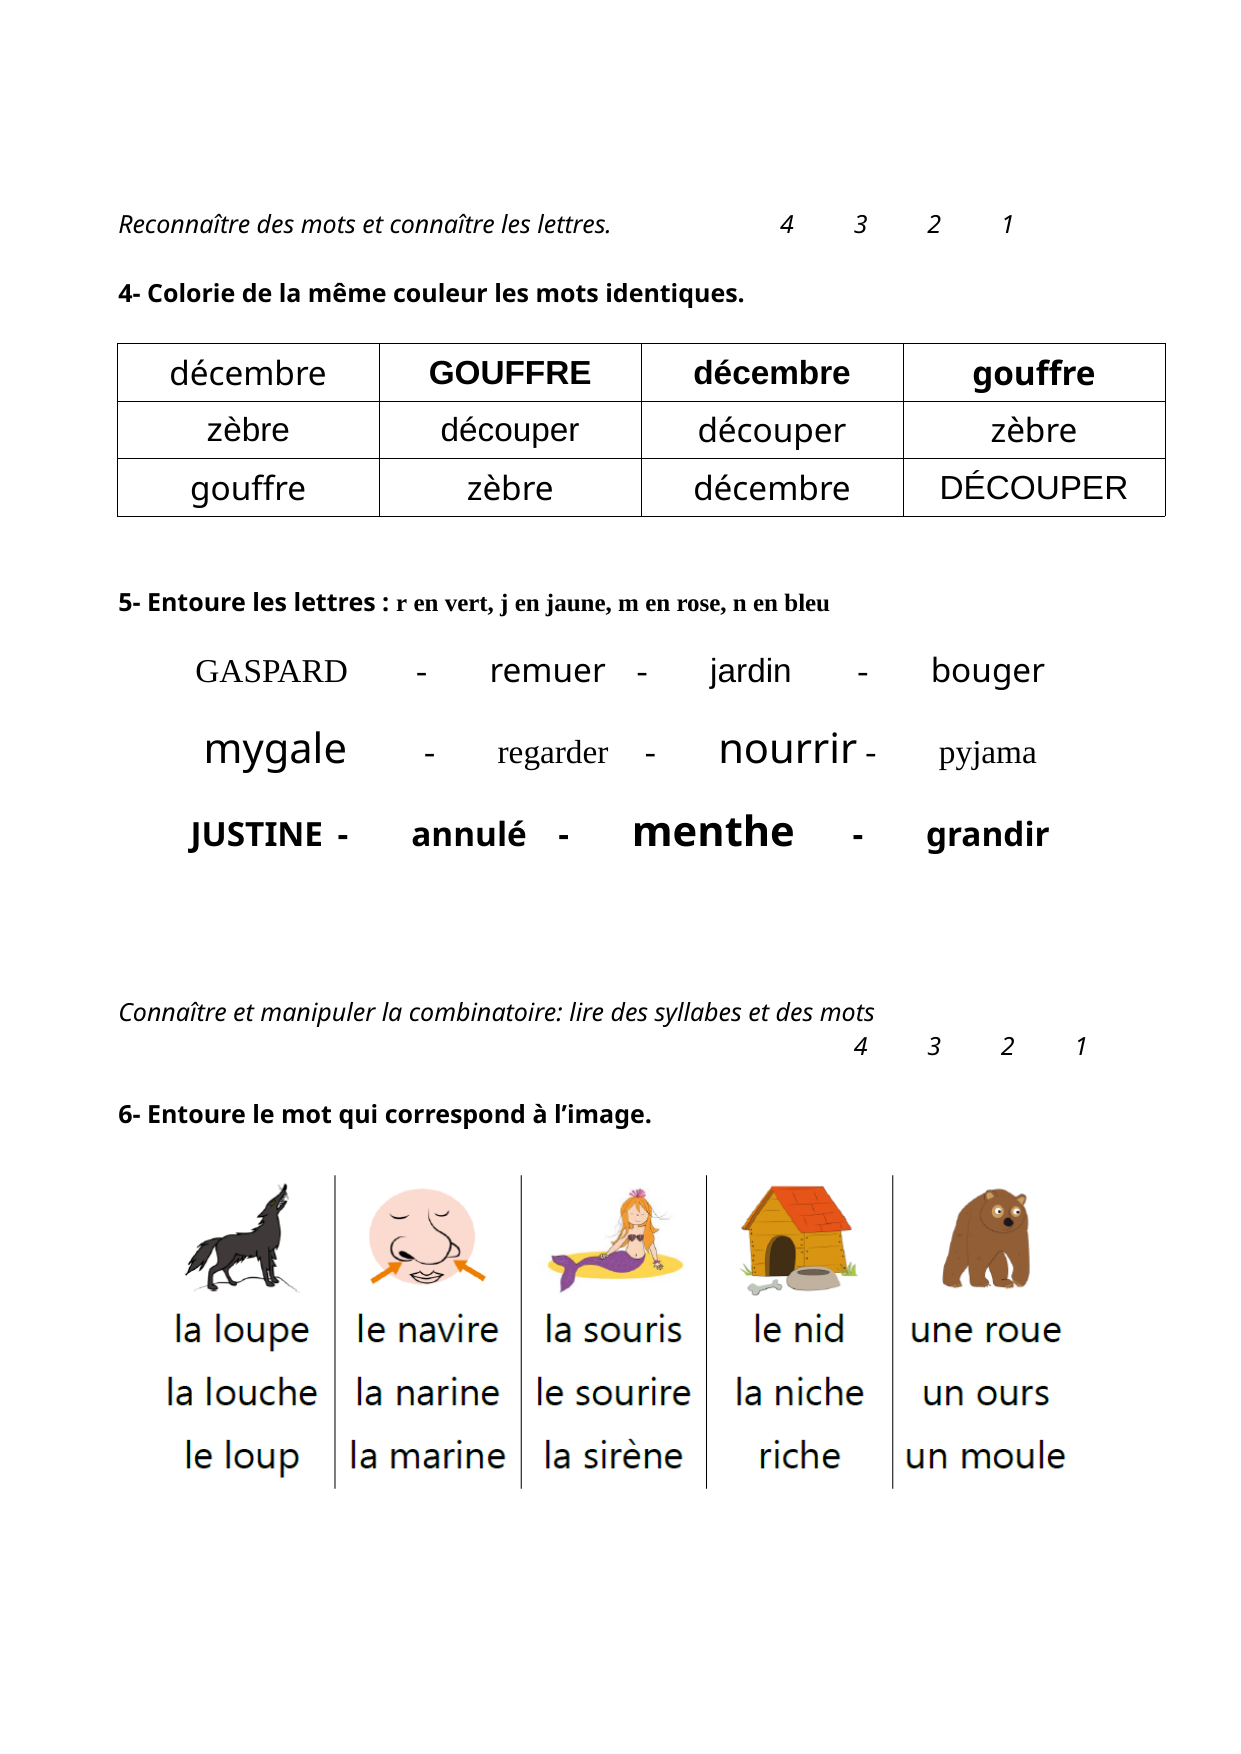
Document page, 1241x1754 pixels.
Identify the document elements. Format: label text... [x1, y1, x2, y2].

text Reconnaître des mots et connaître les lettres. 4 3 2 1 [118, 207, 1122, 241]
text 5- Entoure les lettres : r en vert, j en jaune, m en rose, n en bleu [118, 584, 1122, 618]
table_cell gouffre [118, 459, 379, 516]
text 4 3 2 1 [118, 1029, 1122, 1063]
text Connaître et manipuler la combinatoire: lire des syllabes et des mots [118, 995, 1122, 1029]
text 4- Colorie de la même couleur les mots identiques. [118, 275, 1122, 309]
table_header gouffre [904, 344, 1165, 401]
table_cell zèbre [904, 402, 1165, 458]
table_cell découper [380, 402, 641, 458]
table_cell décembre [642, 459, 903, 516]
table_header décembre [642, 344, 903, 401]
table_header GOUFFRE [380, 344, 641, 401]
text GASPARD - remuer - jardin - bouger [118, 647, 1122, 692]
text mygale - regarder - nourrir - pyjama [118, 719, 1122, 776]
table_cell zèbre [380, 459, 641, 516]
table_header décembre [118, 344, 379, 401]
table_cell DÉCOUPER [904, 459, 1165, 516]
table_cell zèbre [118, 402, 379, 458]
table_cell découper [642, 402, 903, 458]
text 6- Entoure le mot qui correspond à l’image. [118, 1097, 1122, 1131]
text JUSTINE - annulé - menthe - grandir [118, 802, 1122, 859]
